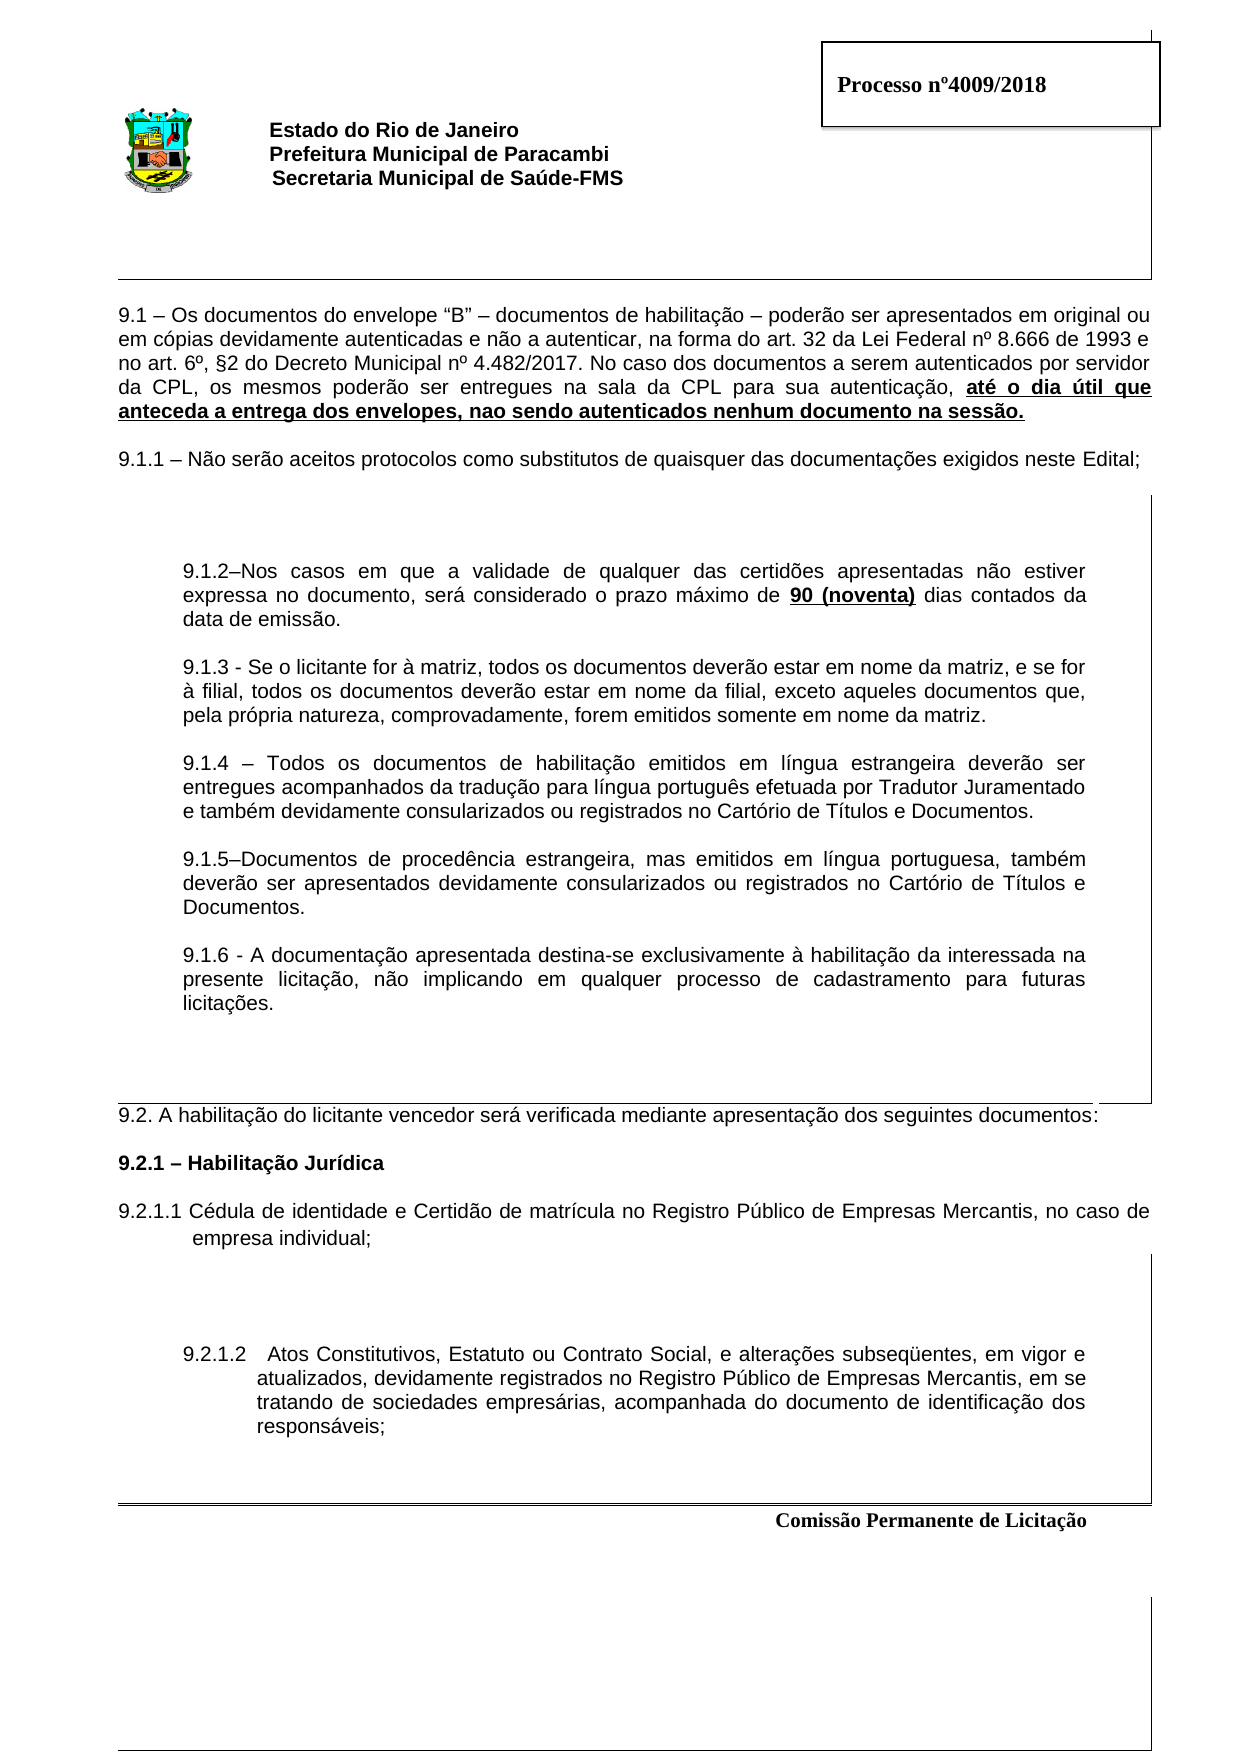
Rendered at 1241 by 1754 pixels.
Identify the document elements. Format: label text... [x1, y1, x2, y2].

text 9.1.6 - A documentação apresentada destina-se exclusivamente à habilitação da interessada na presente licitação, não implicando em qualquer processo de cadastramento para futuras licitações. [118, 942, 1152, 1014]
text 9.2.1.1 Cédula de identidade e Certidão de matrícula no Registro Público de Empresas Mercantis, no caso de empresa individual; [118, 1199, 1152, 1250]
text 9.1.3 - Se o licitante for à matriz, todos os documentos deverão estar em nome da matriz, e se for à filial, todos os documentos deverão estar em nome da filial, exceto aqueles documentos que, pela própria natureza, comprovadamente, forem emitidos somente em nome da matriz. [118, 655, 1151, 727]
text 9.1.5–Documentos de procedência estrangeira, mas emitidos em língua portuguesa, também deverão ser apresentados devidamente consularizados ou registrados no Cartório de Títulos e Documentos. [118, 847, 1151, 918]
text 9.1.2–Nos casos em que a validade de qualquer das certidões apresentadas não estiver expressa no documento, será considerado o prazo máximo de 90 (noventa) dias contados da data de emissão. [118, 494, 1152, 631]
text 9.1.1 – Não serão aceitos protocolos como substitutos de quaisquer das documentações exigidos neste Edital; [118, 447, 1152, 471]
text 9.2. A habilitação do licitante vencedor será verificada mediante apresentação dos seguintes documentos: [118, 1103, 1152, 1127]
list Atos Constitutivos, Estatuto ou Contrato Social, e alterações subseqüentes, em vigor e atualizados, devidamente registrados no Registro Público de Empresas Mercantis, em se tratando de sociedades empresárias, acompanhada do documento de identificação dos responsáveis; [118, 1342, 1151, 1503]
text 9.2.1 – Habilitação Jurídica [118, 1151, 1152, 1175]
text 9.1.4 – Todos os documentos de habilitação emitidos em língua estrangeira deverão ser entregues acompanhados da tradução para língua português efetuada por Tradutor Juramentado e também devidamente consularizados ou registrados no Cartório de Títulos e Documentos. [118, 751, 1151, 823]
text 9.1 – Os documentos do envelope “B” – documentos de habilitação – poderão ser apresentados em original ou em cópias devidamente autenticadas e não a autenticar, na forma do art. 32 da Lei Federal nº 8.666 de 1993 e no art. 6º, §2 do Decreto Municipal nº 4.482/2017. No caso dos documentos a serem autenticados por servidor da CPL, os mesmos poderão ser entregues na sala da CPL para sua autenticação, até o dia útil que anteceda a entrega dos envelopes, nao sendo autenticados nenhum documento na sessão. [118, 303, 1152, 423]
